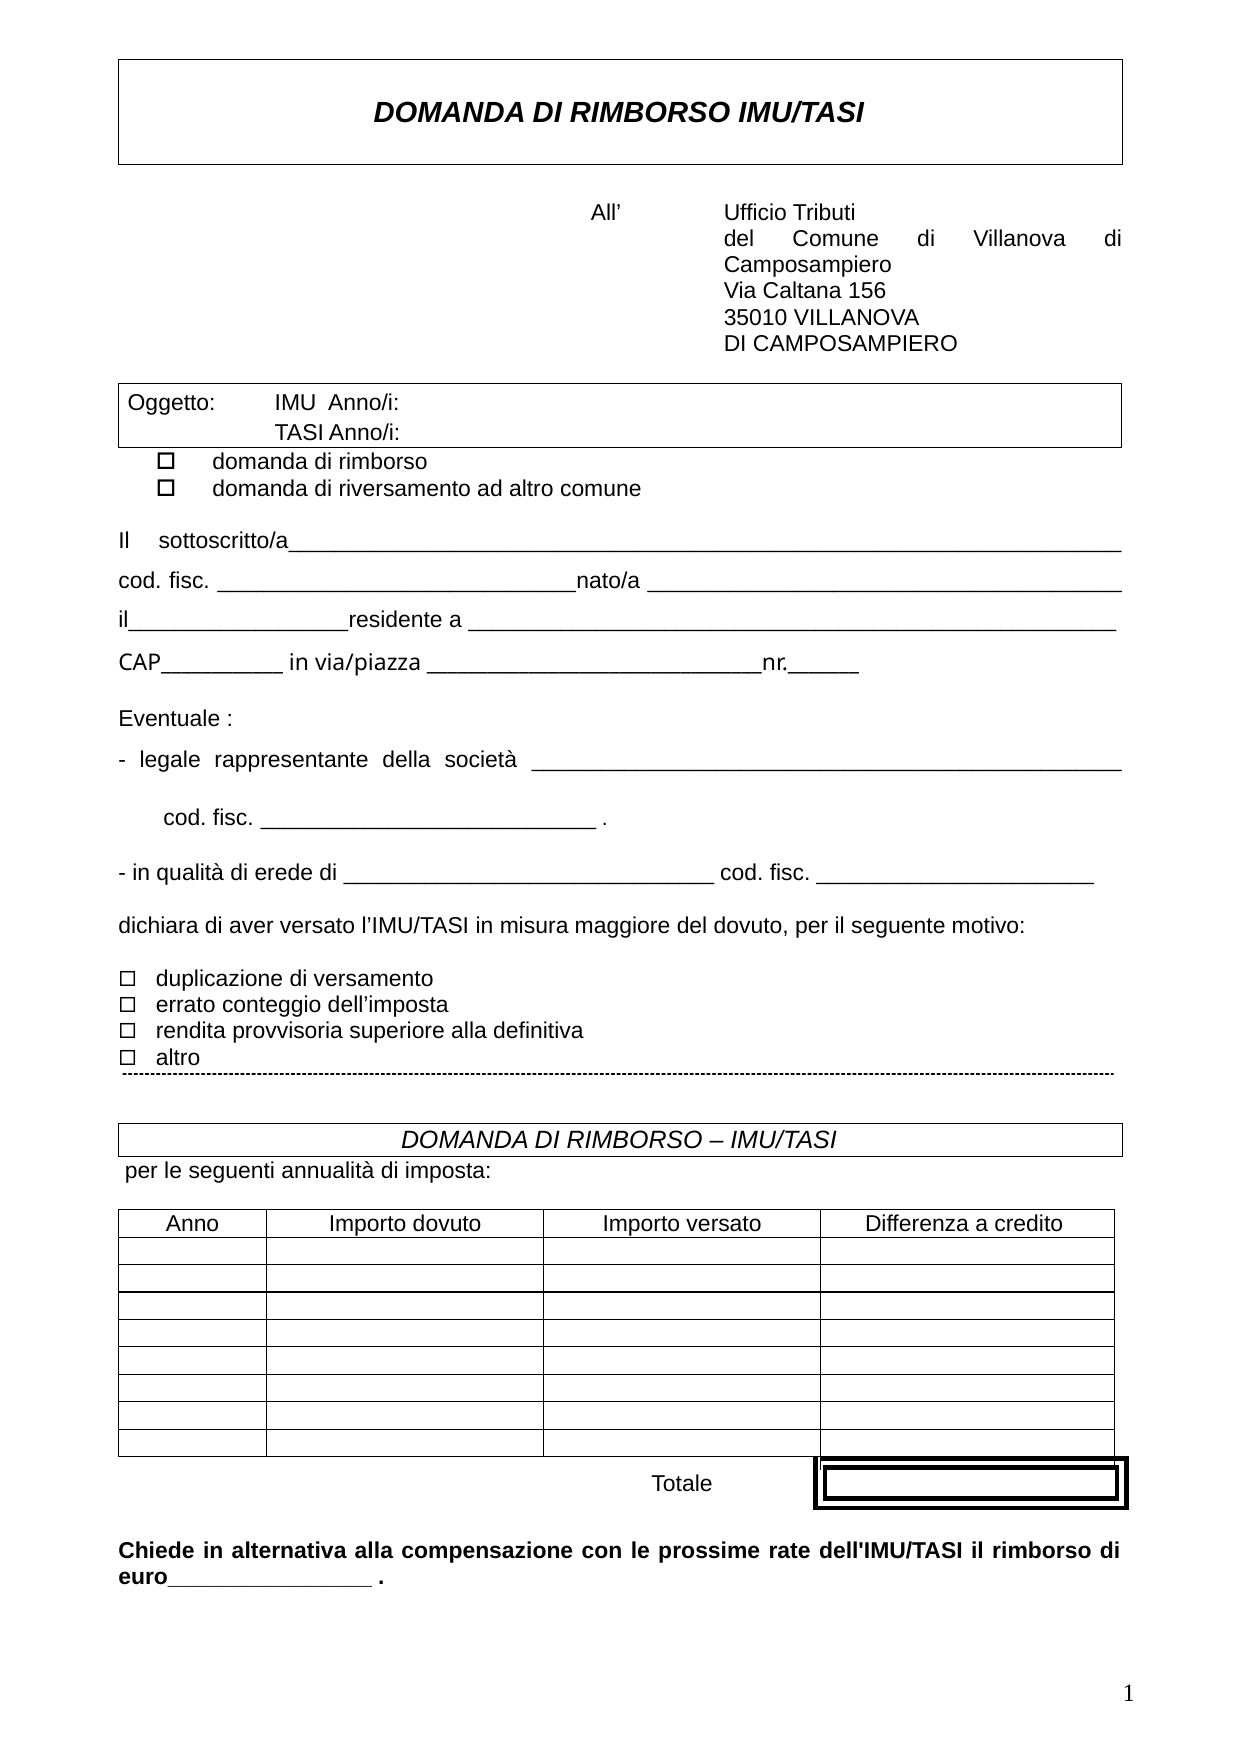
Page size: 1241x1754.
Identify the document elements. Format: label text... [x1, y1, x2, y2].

text CAP____________ in via/piazza _________________________________nr._______ [118, 646, 1122, 677]
table_header Importo dovuto [267, 1210, 543, 1237]
table_cell [820, 1461, 1114, 1496]
table_cell [119, 1402, 266, 1428]
table_cell [119, 1430, 266, 1456]
text DOMANDA DI RIMBORSO – IMU/TASI [119, 1124, 1122, 1156]
table_cell [119, 1238, 266, 1264]
table_cell [119, 1293, 266, 1319]
table_cell [544, 1238, 820, 1264]
text 35010 VILLANOVA [118, 304, 1122, 330]
text dichiara di aver versato l’IMU/TASI in misura maggiore del dovuto, per il seguente motivo: [118, 912, 1122, 938]
table_cell [1115, 1374, 1122, 1401]
list errato conteggio dell’imposta [118, 991, 1122, 1017]
table_cell [827, 1470, 1115, 1496]
table_cell [821, 1265, 1114, 1291]
text Il sottoscritto/a________________________________________________________________________ cod. fisc. _______________________________nato/a _________________________________________ il___________________residente a ________________________________________________________ [118, 527, 1122, 633]
text del Comune di Villanova di Camposampiero [723, 225, 1122, 277]
table_cell [267, 1430, 543, 1456]
table_cell [1115, 1461, 1122, 1496]
table_cell [544, 1265, 820, 1291]
table_cell [544, 1375, 820, 1401]
text DI CAMPOSAMPIERO [118, 330, 1122, 357]
list domanda di riversamento ad altro comune [156, 475, 1122, 501]
table_cell [119, 1347, 266, 1374]
text DOMANDA DI RIMBORSO IMU/TASI [119, 93, 1122, 129]
table_cell [119, 1375, 266, 1401]
subtitle Eventuale : [118, 705, 1122, 732]
text Oggetto: IMU Anno/i: [119, 384, 1121, 412]
table_cell [267, 1265, 543, 1291]
table_header Differenza a credito [821, 1210, 1114, 1237]
table_cell [544, 1347, 820, 1374]
list duplicazione di versamento [118, 964, 1122, 991]
table_cell [544, 1430, 820, 1456]
table_cell [1115, 1346, 1122, 1374]
text TASI Anno/i: [119, 412, 1121, 447]
table_cell [118, 1457, 266, 1496]
table_cell [119, 1265, 266, 1291]
table_cell [1115, 1291, 1122, 1319]
text per le seguenti annualità di imposta: [118, 1157, 1122, 1183]
subtitle - legale rappresentante della società ___________________________________________________ cod. fisc. _____________________________ . [118, 744, 1122, 830]
list rendita provvisoria superiore alla definitiva [118, 1017, 1122, 1043]
table_header Anno [119, 1210, 266, 1237]
table_cell [119, 1320, 266, 1346]
table_header Importo versato [544, 1210, 820, 1237]
table_cell [821, 1320, 1114, 1346]
table_cell [267, 1347, 543, 1374]
table_cell [267, 1293, 543, 1319]
text All’ Ufficio Tributi [118, 198, 1122, 225]
text Via Caltana 156 [118, 277, 1122, 304]
table_cell [821, 1430, 1114, 1456]
table_cell [821, 1293, 1114, 1319]
list altro [118, 1043, 1122, 1070]
table_cell [267, 1238, 543, 1264]
table_cell [544, 1320, 820, 1346]
table_header [1115, 1209, 1122, 1237]
table_cell [821, 1375, 1114, 1401]
list domanda di rimborso [156, 448, 1122, 475]
table_cell [267, 1375, 543, 1401]
table_cell [267, 1320, 543, 1346]
table_cell [266, 1457, 543, 1496]
table_cell [1115, 1401, 1122, 1428]
table_cell [821, 1347, 1114, 1374]
table_cell [821, 1238, 1114, 1264]
table_cell [1115, 1319, 1122, 1346]
subtitle - in qualità di erede di ________________________________ cod. fisc. ________________________ [118, 859, 1122, 885]
table_cell [821, 1402, 1114, 1428]
table_cell Totale [543, 1457, 813, 1496]
table_cell [544, 1402, 820, 1428]
table_cell [544, 1293, 820, 1319]
table_cell [1115, 1264, 1122, 1291]
table_cell [1115, 1429, 1122, 1456]
table_cell [1115, 1237, 1122, 1264]
text Chiede in alternativa alla compensazione con le prossime rate dell'IMU/TASI il rimborso di euro________________ . [118, 1537, 1122, 1589]
table_cell [267, 1402, 543, 1428]
